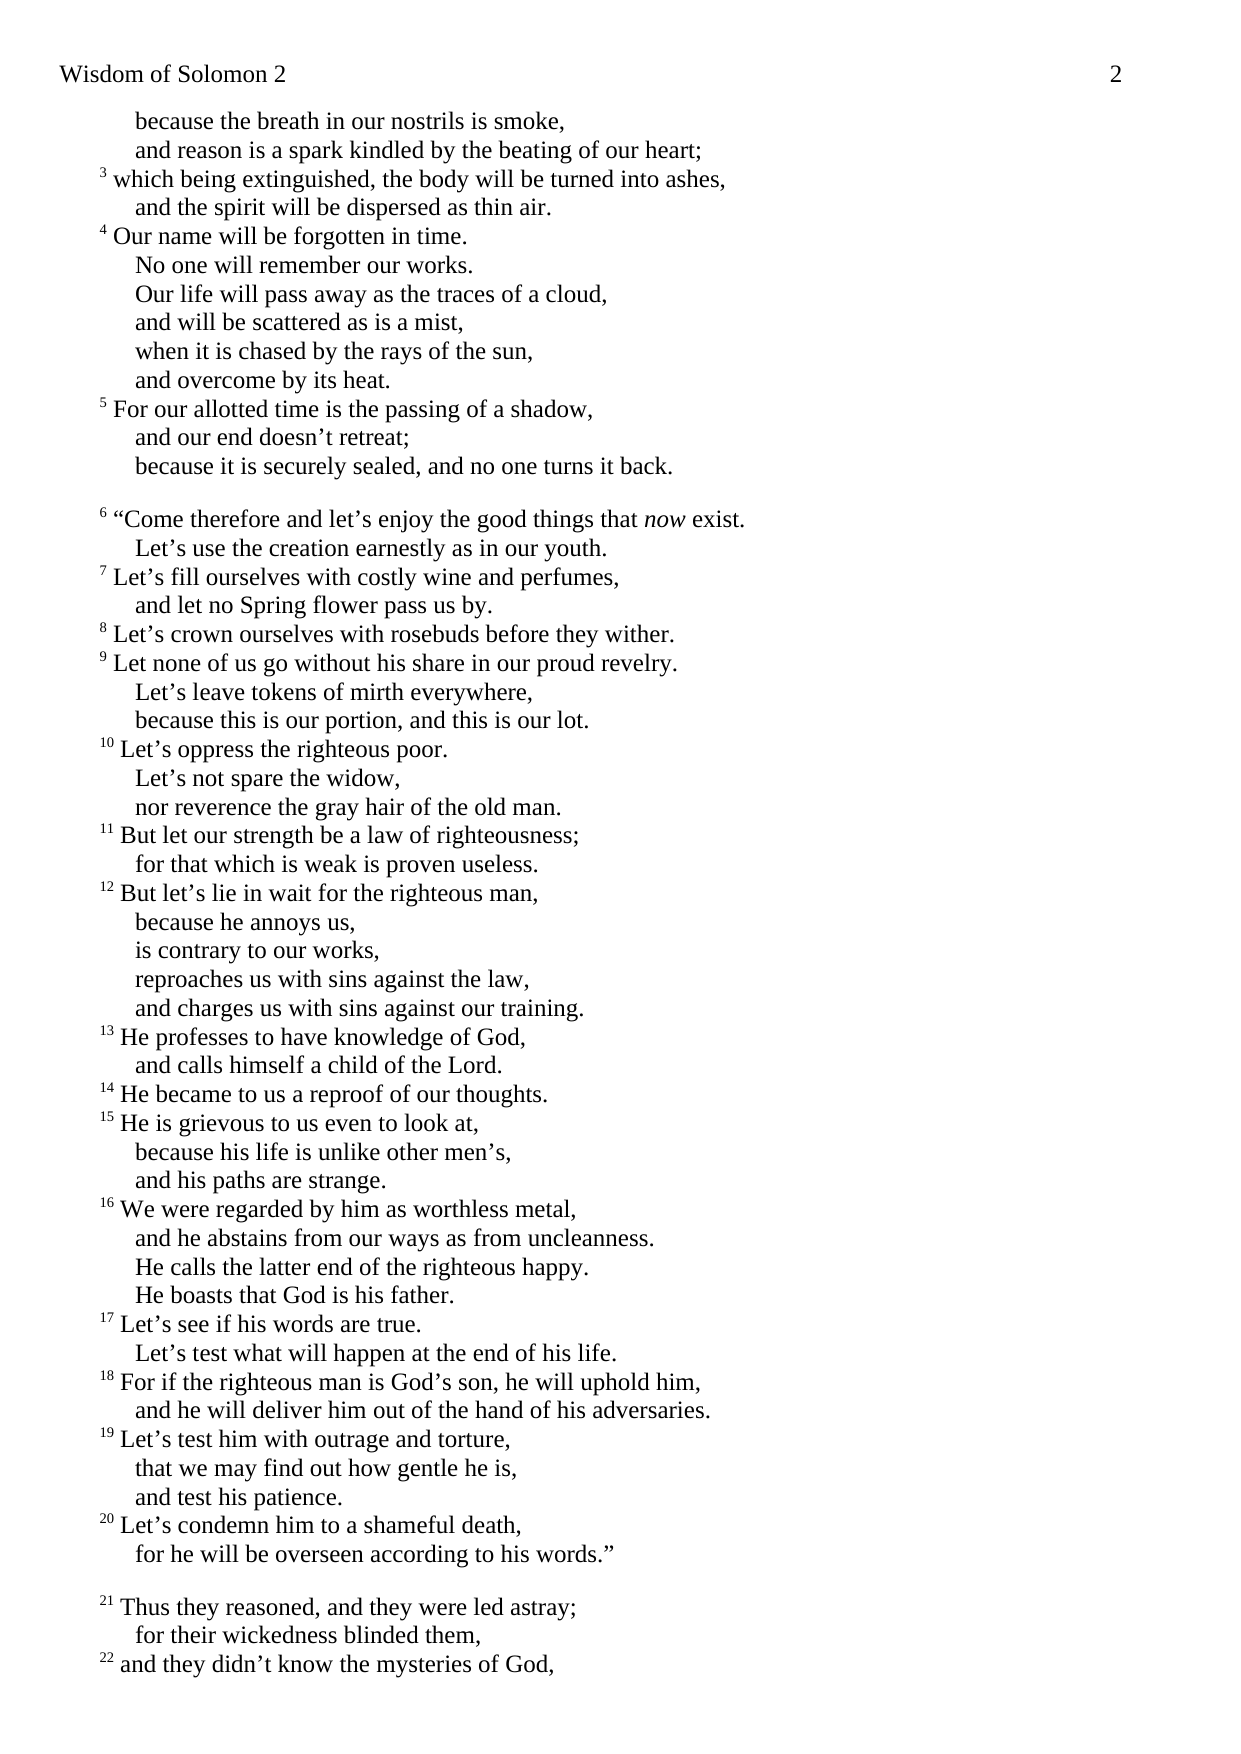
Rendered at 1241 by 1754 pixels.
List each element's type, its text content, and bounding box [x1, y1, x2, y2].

text when it is chased by the rays of the sun, [135, 336, 1122, 365]
text for that which is weak is proven useless. [135, 849, 1122, 878]
text and the spirit will be dispersed as thin air. [135, 192, 1122, 221]
text and let no Spring flower pass us by. [135, 590, 1122, 619]
text and reason is a spark kindled by the beating of our heart; [135, 135, 1122, 164]
text 6 “Come therefore and let’s enjoy the good things that now exist. [99, 504, 1122, 533]
text because the breath in our nostrils is smoke, [135, 106, 1122, 135]
text He calls the latter end of the righteous happy. [135, 1252, 1122, 1280]
text 14 He became to us a reproof of our thoughts. [99, 1079, 1122, 1108]
text 3 which being extinguished, the body will be turned into ashes, [99, 164, 1122, 192]
text and he abstains from our ways as from uncleanness. [135, 1223, 1122, 1252]
text 11 But let our strength be a law of righteousness; [99, 820, 1122, 849]
text for their wickedness blinded them, [135, 1621, 1122, 1649]
text because he annoys us, [135, 907, 1122, 935]
text because this is our portion, and this is our lot. [135, 705, 1122, 734]
text 12 But let’s lie in wait for the righteous man, [99, 878, 1122, 907]
text because it is securely sealed, and no one turns it back. [135, 451, 1122, 480]
text nor reverence the gray hair of the old man. [135, 792, 1122, 820]
text 4 Our name will be forgotten in time. [99, 221, 1122, 250]
text 13 He professes to have knowledge of God, [99, 1022, 1122, 1050]
text is contrary to our works, [135, 935, 1122, 964]
text 18 For if the righteous man is God’s son, he will uphold him, [99, 1367, 1122, 1395]
text He boasts that God is his father. [135, 1280, 1122, 1309]
text and our end doesn’t retreat; [135, 422, 1122, 451]
text that we may find out how gentle he is, [135, 1453, 1122, 1482]
text 21 Thus they reasoned, and they were led astray; [99, 1592, 1122, 1621]
text 19 Let’s test him with outrage and torture, [99, 1424, 1122, 1453]
text and will be scattered as is a mist, [135, 307, 1122, 336]
text 10 Let’s oppress the righteous poor. [99, 734, 1122, 763]
text 20 Let’s condemn him to a shameful death, [99, 1510, 1122, 1539]
text Our life will pass away as the traces of a cloud, [135, 279, 1122, 307]
text for he will be overseen according to his words.” [135, 1539, 1122, 1568]
text 15 He is grievous to us even to look at, [99, 1108, 1122, 1137]
text 17 Let’s see if his words are true. [99, 1309, 1122, 1338]
text and overcome by its heat. [135, 365, 1122, 394]
text and charges us with sins against our training. [135, 993, 1122, 1022]
text reproaches us with sins against the law, [135, 964, 1122, 993]
text 9 Let none of us go without his share in our proud revelry. [99, 648, 1122, 677]
text Let’s leave tokens of mirth everywhere, [135, 677, 1122, 705]
text and he will deliver him out of the hand of his adversaries. [135, 1395, 1122, 1424]
text 16 We were regarded by him as worthless metal, [99, 1194, 1122, 1223]
text 8 Let’s crown ourselves with rosebuds before they wither. [99, 619, 1122, 648]
text because his life is unlike other men’s, [135, 1137, 1122, 1165]
text 22 and they didn’t know the mysteries of God, [99, 1649, 1122, 1678]
text and his paths are strange. [135, 1165, 1122, 1194]
text Let’s use the creation earnestly as in our youth. [135, 533, 1122, 562]
text 7 Let’s fill ourselves with costly wine and perfumes, [99, 562, 1122, 590]
text and calls himself a child of the Lord. [135, 1050, 1122, 1079]
text Let’s not spare the widow, [135, 763, 1122, 792]
text No one will remember our works. [135, 250, 1122, 279]
text and test his patience. [135, 1482, 1122, 1510]
text 5 For our allotted time is the passing of a shadow, [99, 394, 1122, 422]
text Let’s test what will happen at the end of his life. [135, 1338, 1122, 1367]
